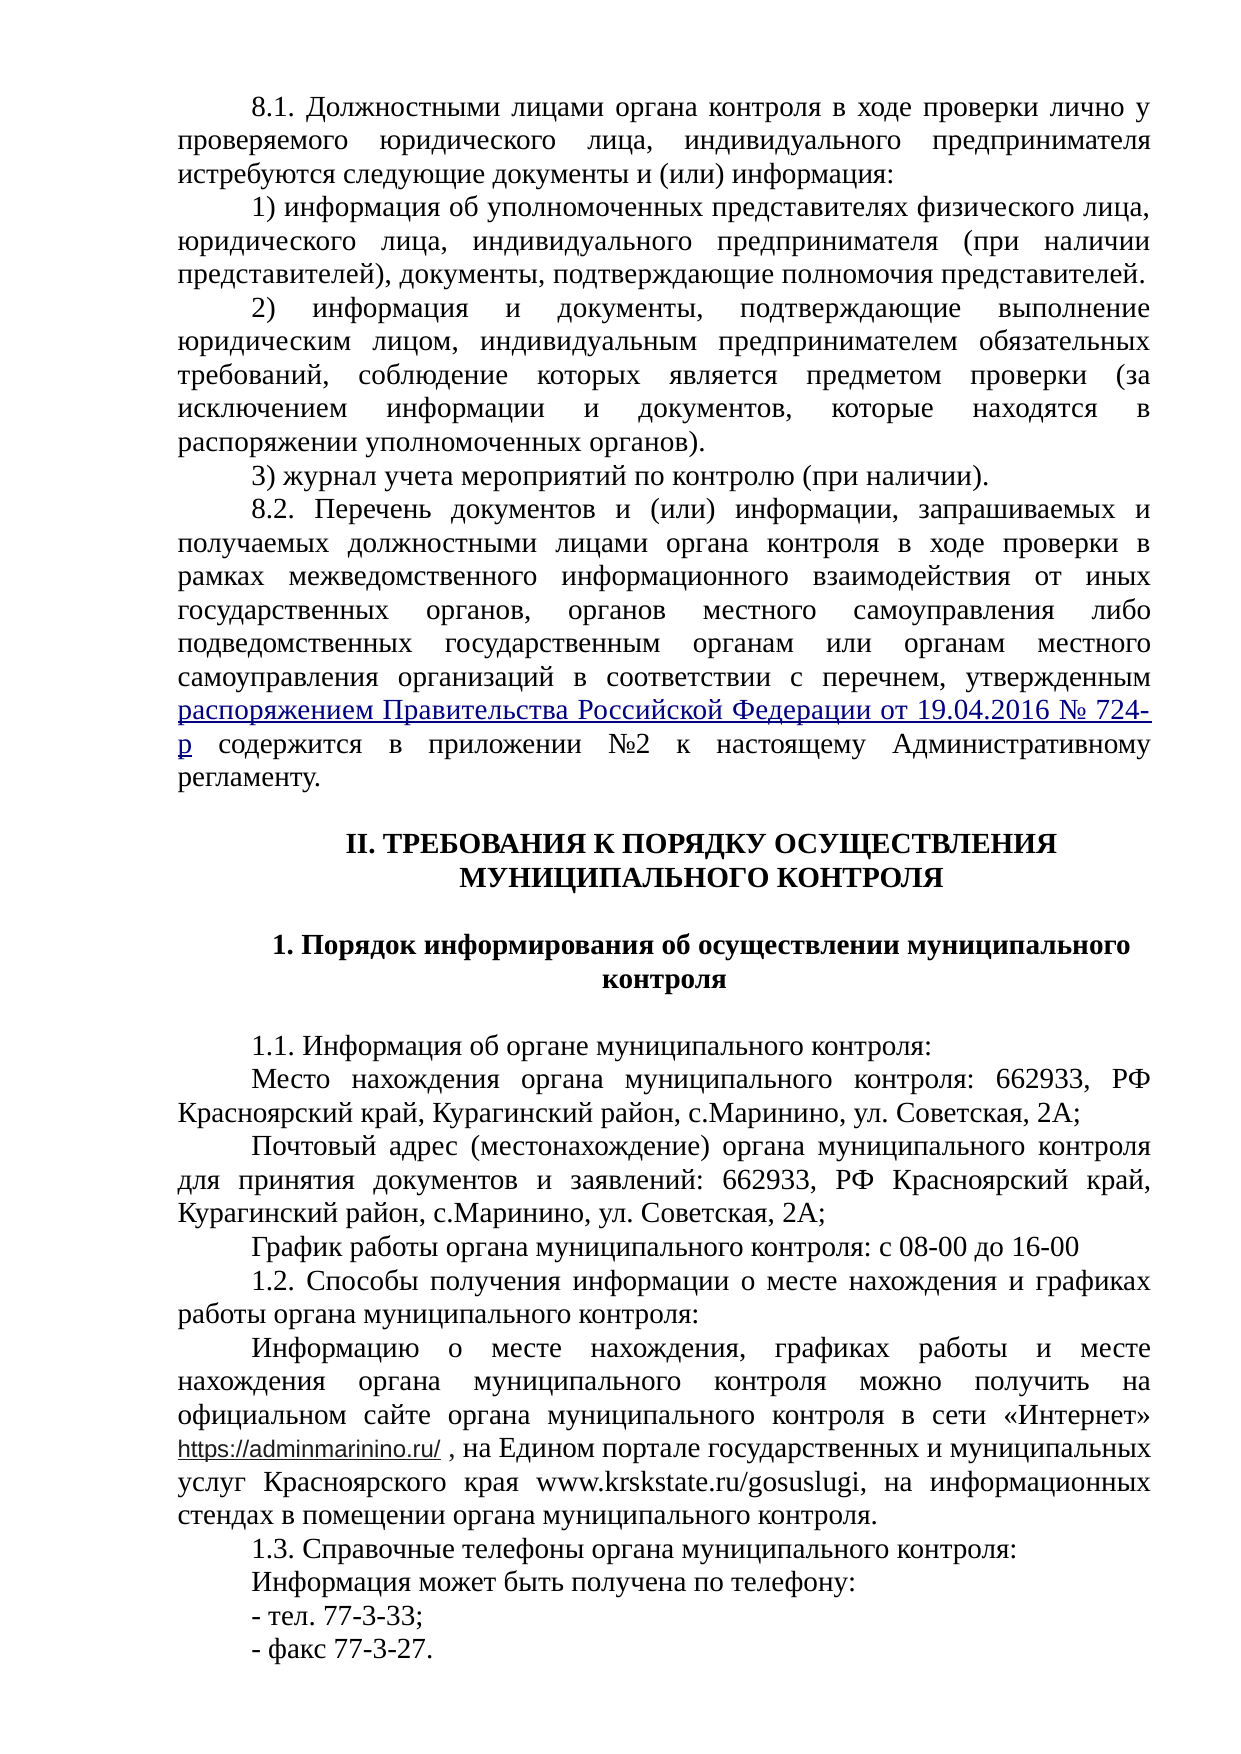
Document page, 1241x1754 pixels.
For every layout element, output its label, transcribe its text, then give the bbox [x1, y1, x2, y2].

text Информацию о месте нахождения, графиках работы и месте нахождения органа муниципального контроля можно получить на официальном сайте органа муниципального контроля в сети «Интернет» https://adminmarinino.ru/ , на Едином портале государственных и муниципальных услуг Красноярского края www.krskstate.ru/gosuslugi, на информационных стендах в помещении органа муниципального контроля. [177, 1330, 1152, 1531]
text 1.1. Информация об органе муниципального контроля: [177, 1028, 1152, 1061]
text 1) информация об уполномоченных представителях физического лица, юридического лица, индивидуального предпринимателя (при наличии представителей), документы, подтверждающие полномочия представителей. [177, 189, 1152, 290]
text 8.2. Перечень документов и (или) информации, запрашиваемых и получаемых должностными лицами органа контроля в ходе проверки в рамках межведомственного информационного взаимодействия от иных государственных органов, органов местного самоуправления либо подведомственных государственным органам или органам местного самоуправления организаций в соответствии с перечнем, утвержденным распоряжением Правительства Российской Федерации от 19.04.2016 № 724- [177, 491, 1152, 721]
text 1.3. Справочные телефоны органа муниципального контроля: [177, 1531, 1152, 1564]
text Информация может быть получена по телефону: [177, 1564, 1152, 1598]
text 8.1. Должностными лицами органа контроля в ходе проверки лично у проверяемого юридического лица, индивидуального предпринимателя истребуются следующие документы и (или) информация: [177, 89, 1152, 189]
text II. ТРЕБОВАНИЯ К ПОРЯДКУ ОСУЩЕСТВЛЕНИЯ [177, 827, 1152, 860]
text р содержится в приложении №2 к настоящему Административному регламенту. [177, 722, 1152, 793]
text 1. Порядок информирования об осуществлении муниципального контроля [177, 927, 1152, 994]
text 3) журнал учета мероприятий по контролю (при наличии). [177, 458, 1152, 491]
text 1.2. Способы получения информации о месте нахождения и графиках работы органа муниципального контроля: [177, 1263, 1152, 1330]
text - тел. 77-3-33; [177, 1598, 1152, 1632]
text - факс 77-3-27. [177, 1632, 1152, 1665]
text Место нахождения органа муниципального контроля: 662933, РФ Красноярский край, Курагинский район, с.Маринино, ул. Советская, 2А; [177, 1061, 1152, 1128]
text Почтовый адрес (местонахождение) органа муниципального контроля для принятия документов и заявлений: 662933, РФ Красноярский край, Курагинский район, с.Маринино, ул. Советская, 2А; [177, 1128, 1152, 1229]
text График работы органа муниципального контроля: с 08-00 до 16-00 [177, 1229, 1152, 1263]
text МУНИЦИПАЛЬНОГО КОНТРОЛЯ [177, 860, 1152, 894]
text 2) информация и документы, подтверждающие выполнение юридическим лицом, индивидуальным предпринимателем обязательных требований, соблюдение которых является предметом проверки (за исключением информации и документов, которые находятся в распоряжении уполномоченных органов). [177, 290, 1152, 458]
